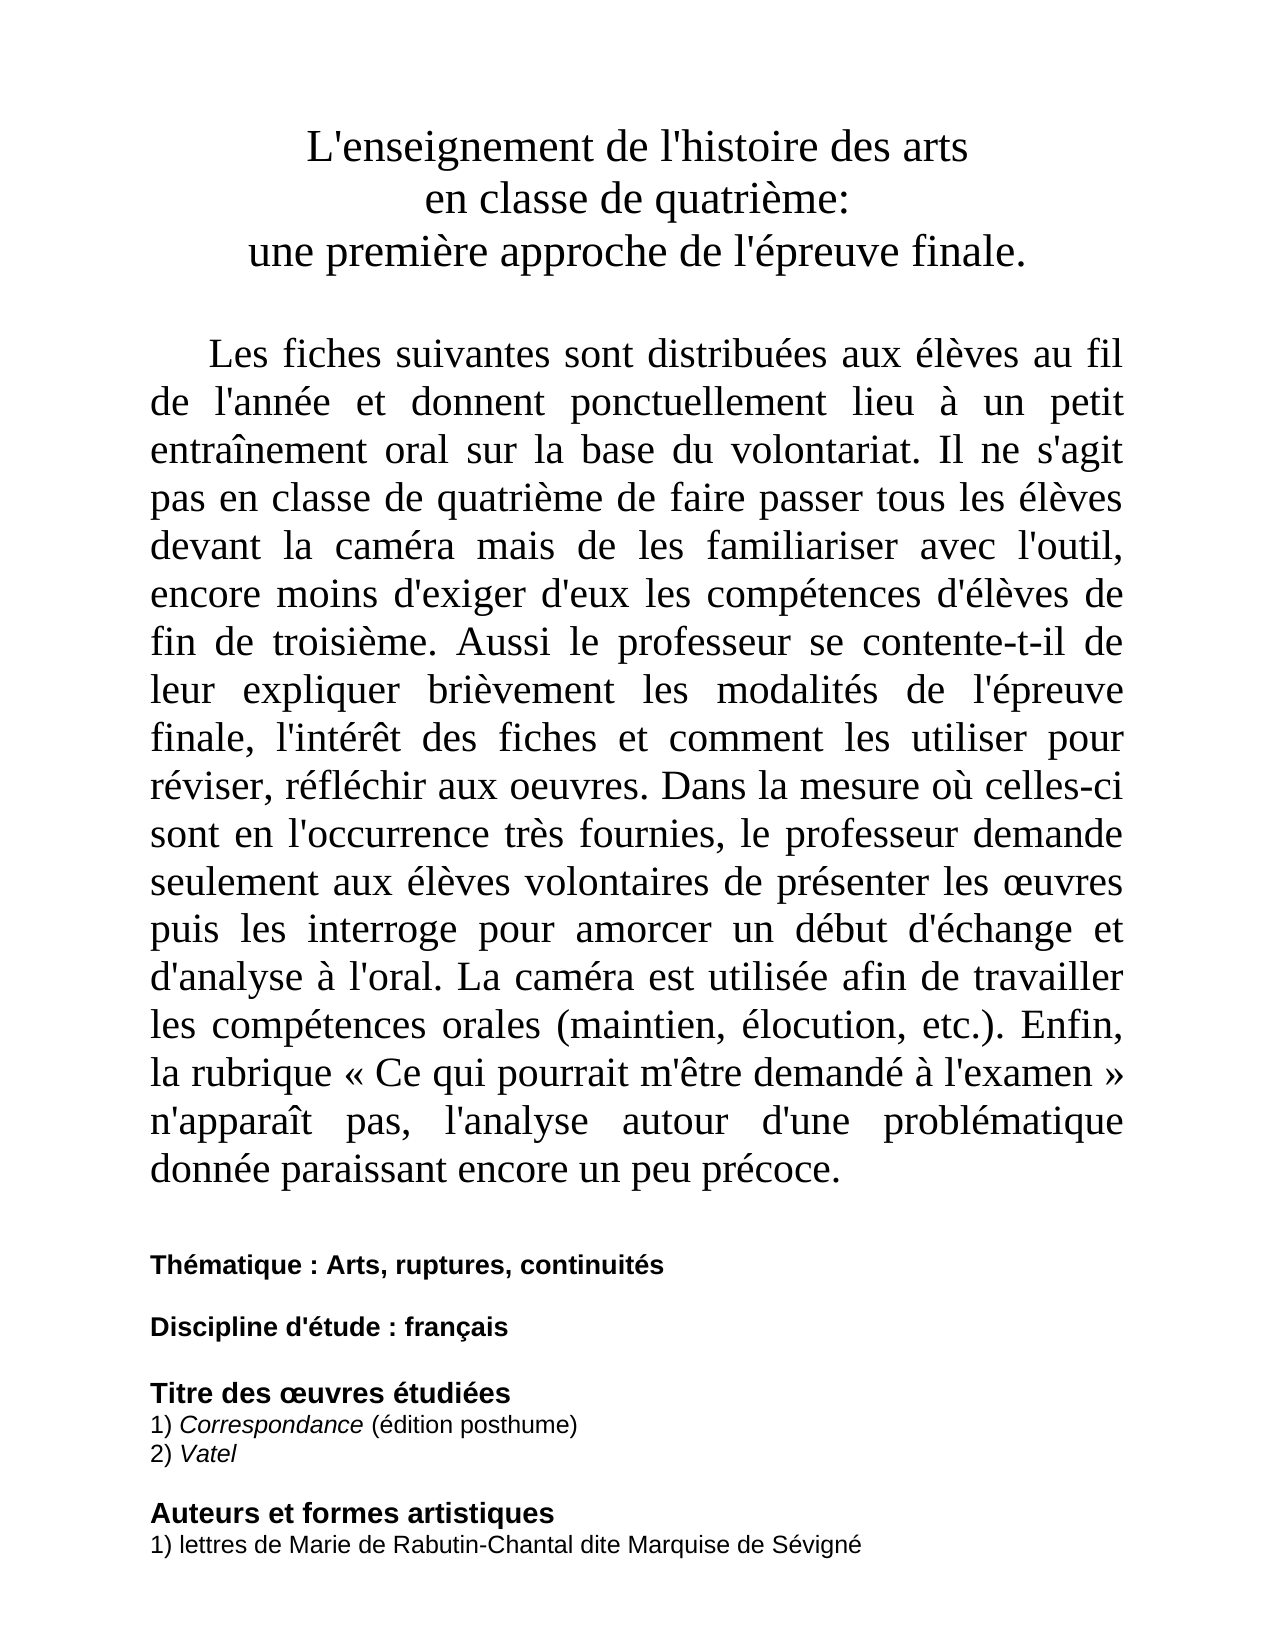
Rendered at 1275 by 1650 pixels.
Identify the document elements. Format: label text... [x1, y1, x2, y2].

text Les fiches suivantes sont distribuées aux élèves au fil de l'année et donnent ponctuellement lieu à un petit entraînement oral sur la base du volontariat. Il ne s'agit pas en classe de quatrième de faire passer tous les élèves devant la caméra mais de les familiariser avec l'outil, encore moins d'exiger d'eux les compétences d'élèves de fin de troisième. Aussi le professeur se contente-t-il de leur expliquer brièvement les modalités de l'épreuve finale, l'intérêt des fiches et comment les utiliser pour réviser, réfléchir aux oeuvres. Dans la mesure où celles-ci sont en l'occurrence très fournies, le professeur demande seulement aux élèves volontaires de présenter les œuvres puis les interroge pour amorcer un début d'échange et d'analyse à l'oral. La caméra est utilisée afin de travailler les compétences orales (maintien, élocution, etc.). Enfin, la rubrique « Ce qui pourrait m'être demandé à l'examen » n'apparaît pas, l'analyse autour d'une problématique donnée paraissant encore un peu précoce. [150, 329, 1125, 1191]
text en classe de quatrième: [150, 171, 1125, 223]
text une première approche de l'épreuve finale. [150, 223, 1125, 276]
text L'enseignement de l'histoire des arts [150, 118, 1125, 171]
text Discipline d'étude : français [150, 1311, 1125, 1343]
text Titre des œuvres étudiées [150, 1376, 1125, 1410]
text 2) Vatel [150, 1438, 1125, 1467]
text 1) lettres de Marie de Rabutin-Chantal dite Marquise de Sévigné [150, 1529, 1125, 1558]
text Auteurs et formes artistiques [150, 1496, 1125, 1529]
text 1) Correspondance (édition posthume) [150, 1410, 1125, 1438]
text Thématique : Arts, ruptures, continuités [150, 1249, 1125, 1280]
